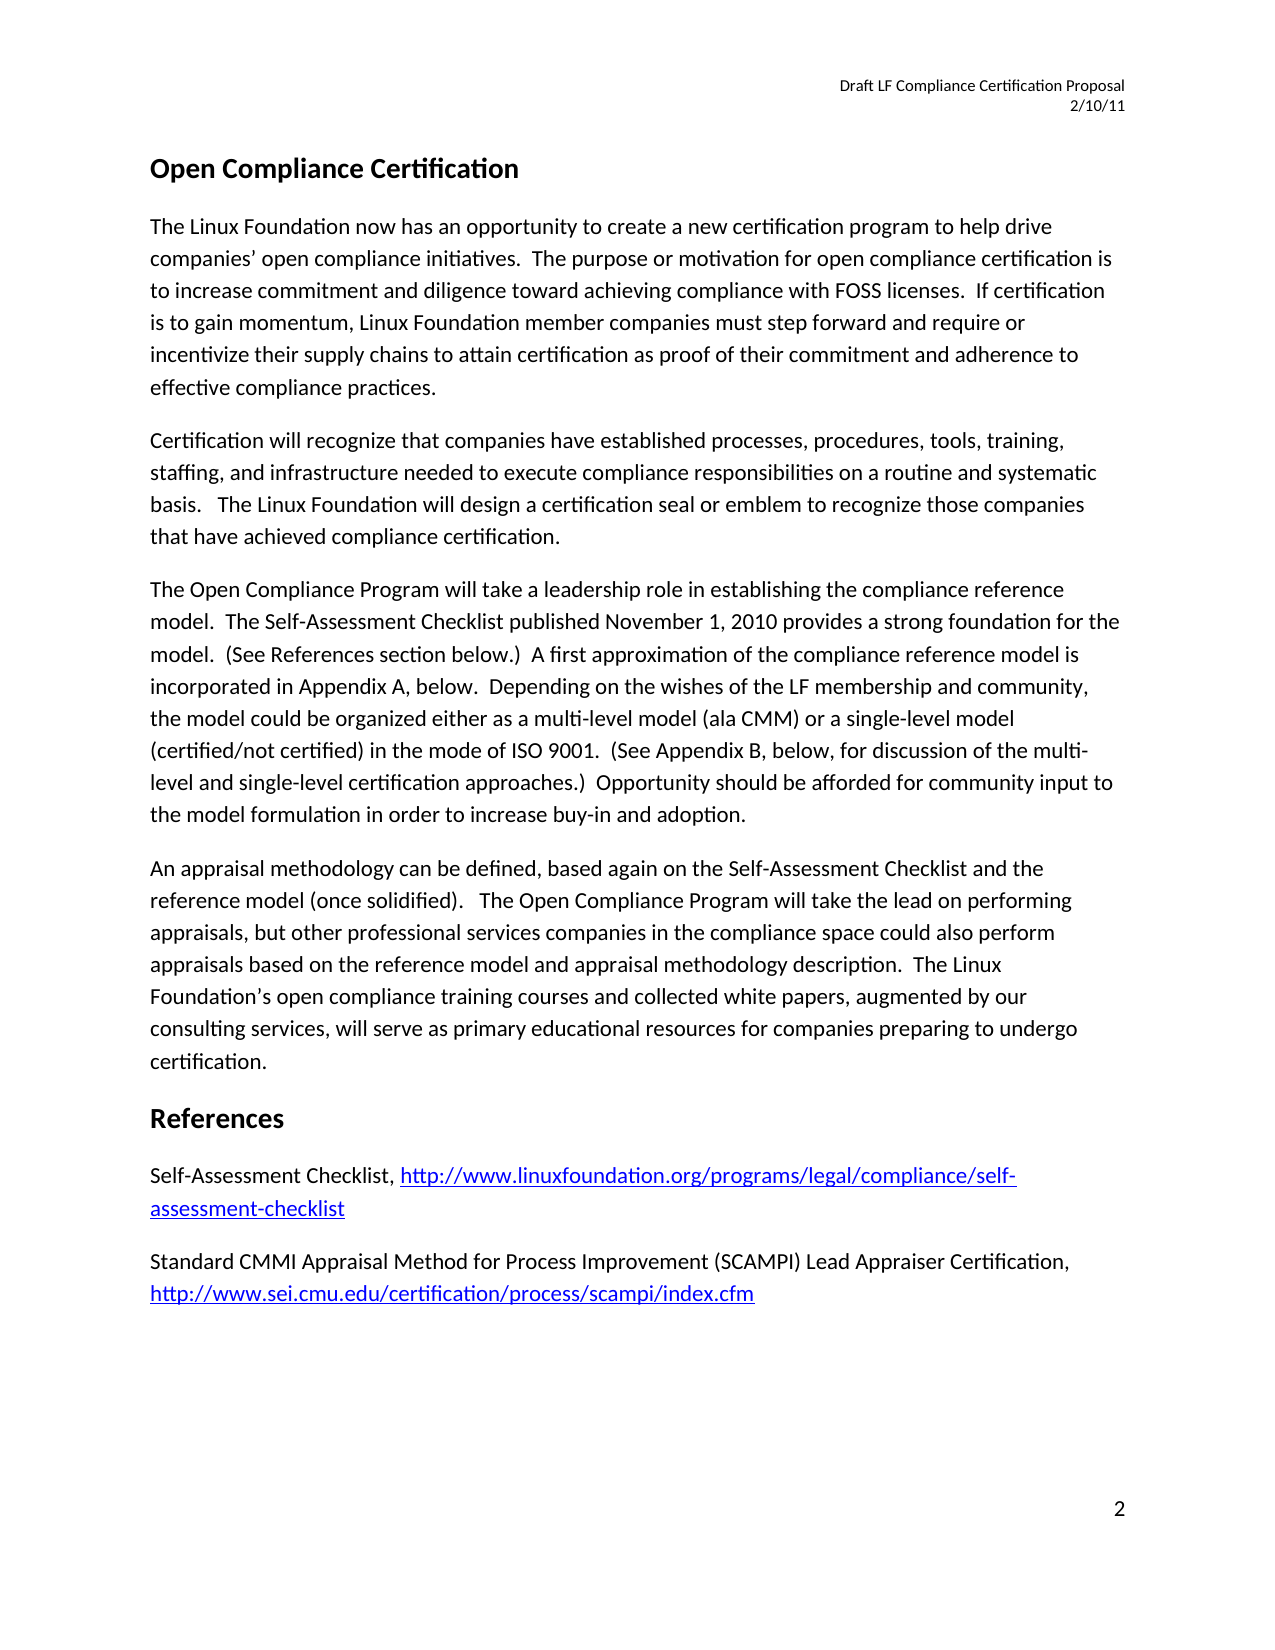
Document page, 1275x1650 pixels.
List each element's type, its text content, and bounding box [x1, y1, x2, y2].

text The Linux Foundation now has an opportunity to create a new certification program to help drive companies’ open compliance initiatives. The purpose or motivation for open compliance certification is to increase commitment and diligence toward achieving compliance with FOSS licenses. If certification is to gain momentum, Linux Foundation member companies must step forward and require or incentivize their supply chains to attain certification as proof of their commitment and adherence to effective compliance practices. [150, 212, 1125, 401]
text References [150, 1100, 1125, 1135]
text Standard CMMI Appraisal Method for Process Improvement (SCAMPI) Lead Appraiser Certification, http://www.sei.cmu.edu/certification/process/scampi/index.cfm [150, 1247, 1125, 1307]
text Open Compliance Certification [150, 150, 1125, 186]
text Certification will recognize that companies have established processes, procedures, tools, training, staffing, and infrastructure needed to execute compliance responsibilities on a routine and systematic basis. The Linux Foundation will design a certification seal or emblem to recognize those companies that have achieved compliance certification. [150, 426, 1125, 550]
text An appraisal methodology can be defined, based again on the Self-Assessment Checklist and the reference model (once solidified). The Open Compliance Program will take the lead on performing appraisals, but other professional services companies in the compliance space could also perform appraisals based on the reference model and appraisal methodology description. The Linux Foundation’s open compliance training courses and collected white papers, augmented by our consulting services, will serve as primary educational resources for companies preparing to undergo certification. [150, 854, 1125, 1075]
text Self-Assessment Checklist, http://www.linuxfoundation.org/programs/legal/compliance/self-assessment-checklist [150, 1162, 1125, 1222]
text The Open Compliance Program will take a leadership role in establishing the compliance reference model. The Self-Assessment Checklist published November 1, 2010 provides a strong foundation for the model. (See References section below.) A first approximation of the compliance reference model is incorporated in Appendix A, below. Depending on the wishes of the LF membership and community, the model could be organized either as a multi-level model (ala CMM) or a single-level model (certified/not certified) in the mode of ISO 9001. (See Appendix B, below, for discussion of the multi-level and single-level certification approaches.) Opportunity should be afforded for community input to the model formulation in order to increase buy-in and adoption. [150, 575, 1125, 829]
